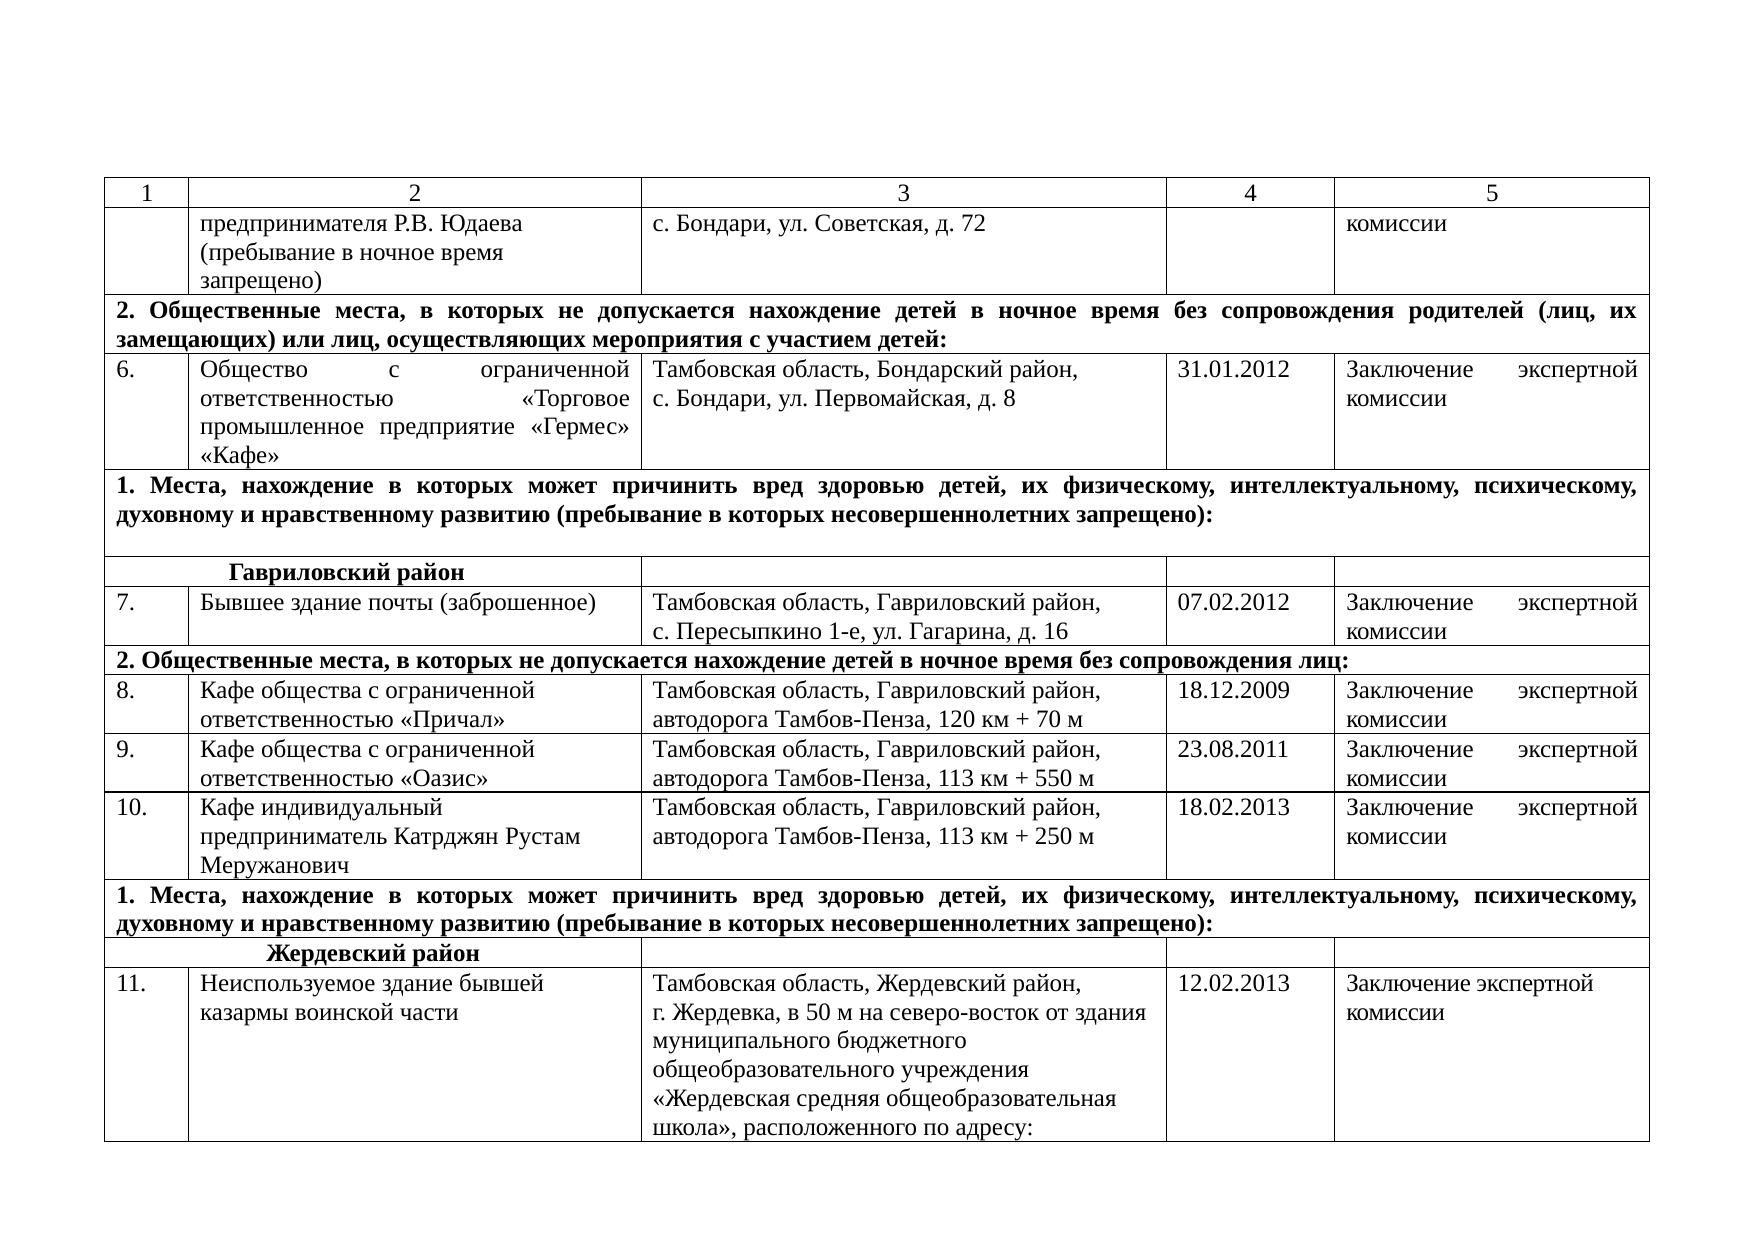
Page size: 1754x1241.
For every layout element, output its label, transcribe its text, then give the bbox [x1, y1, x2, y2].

table_cell Кафе общества с ограниченной ответственностью «Оазис» [189, 734, 641, 791]
table_cell 31.01.2012 [1167, 354, 1334, 469]
table_cell Заключение экспертной комиссии [1335, 587, 1649, 644]
table_header 3 [642, 178, 1166, 207]
table_cell 18.12.2009 [1167, 675, 1334, 733]
table_cell [1323, 938, 1334, 967]
table_cell с. Бондари, ул. Советская, д. 72 [642, 208, 1166, 294]
table_header 4 [1167, 178, 1334, 207]
table_cell Заключение экспертной комиссии [1335, 968, 1649, 1141]
table_cell 2. Общественные места, в которых не допускается нахождение детей в ночное время без сопровождения лиц: [105, 646, 1649, 674]
table_cell Заключение экспертной комиссии [1335, 354, 1649, 469]
table_cell предпринимателя Р.В. Юдаева (пребывание в ночное время запрещено) [189, 208, 641, 294]
table_cell [105, 734, 188, 791]
table_cell [1167, 557, 1334, 586]
table_cell [105, 587, 188, 644]
table_cell [105, 968, 188, 1141]
table_cell [1335, 938, 1346, 967]
table_cell Тамбовская область, Гавриловский район, с. Пересыпкино 1-е, ул. Гагарина, д. 16 [642, 587, 1166, 644]
table_cell [105, 793, 188, 879]
table_header 2 [189, 178, 641, 207]
table_cell 1. Места, нахождение в которых может причинить вред здоровью детей, их физическому, интеллектуальному, психическому, духовному и нравственному развитию (пребывание в которых несовершеннолетних запрещено): [105, 470, 1649, 556]
table_cell Гавриловский район [105, 557, 641, 586]
table_cell [1335, 557, 1649, 586]
table_cell Бывшее здание почты (заброшенное) [189, 587, 641, 644]
table_cell [105, 354, 188, 469]
table_cell Общество с ограниченной ответственностью «Торговое промышленное предприятие «Гермес» «Кафе» [189, 354, 641, 469]
table_cell [1155, 938, 1166, 967]
table_cell Неиспользуемое здание бывшей казармы воинской части [189, 968, 641, 1141]
table_cell [105, 208, 188, 294]
table_cell 18.02.2013 [1167, 793, 1334, 879]
table_header 1 [105, 178, 188, 207]
table_cell Тамбовская область, Бондарский район, с. Бондари, ул. Первомайская, д. 8 [642, 354, 1166, 469]
table_cell [1638, 938, 1649, 967]
table_cell [1167, 208, 1334, 294]
table_cell 07.02.2012 [1167, 587, 1334, 644]
table_cell Тамбовская область, Гавриловский район, автодорога Тамбов-Пенза, 120 км + 70 м [642, 675, 1166, 733]
table_cell [1167, 938, 1177, 967]
table_cell Заключение экспертной комиссии [1335, 793, 1649, 879]
table_cell Тамбовская область, Гавриловский район, автодорога Тамбов-Пенза, 113 км + 550 м [642, 734, 1166, 791]
table_cell Заключение экспертной комиссии [1335, 675, 1649, 733]
table_cell [642, 938, 652, 967]
table_cell 23.08.2011 [1167, 734, 1334, 791]
table_cell 2. Общественные места, в которых не допускается нахождение детей в ночное время без сопровождения родителей (лиц, их замещающих) или лиц, осуществляющих мероприятия с участием детей: [105, 295, 1649, 353]
table_cell 12.02.2013 [1167, 968, 1334, 1141]
table_cell Тамбовская область, Гавриловский район, автодорога Тамбов-Пенза, 113 км + 250 м [642, 793, 1166, 879]
table_cell комиссии [1335, 208, 1649, 294]
table_cell Заключение экспертной комиссии [1335, 734, 1649, 791]
table_cell [105, 675, 188, 733]
table_cell 1. Места, нахождение в которых может причинить вред здоровью детей, их физическому, интеллектуальному, психическому, духовному и нравственному развитию (пребывание в которых несовершеннолетних запрещено): [105, 880, 1649, 937]
table_cell Кафе индивидуальный предприниматель Катрджян Рустам Меружанович [189, 793, 641, 879]
table_cell Кафе общества с ограниченной ответственностью «Причал» [189, 675, 641, 733]
table_cell [642, 557, 1166, 586]
table_header 5 [1335, 178, 1649, 207]
